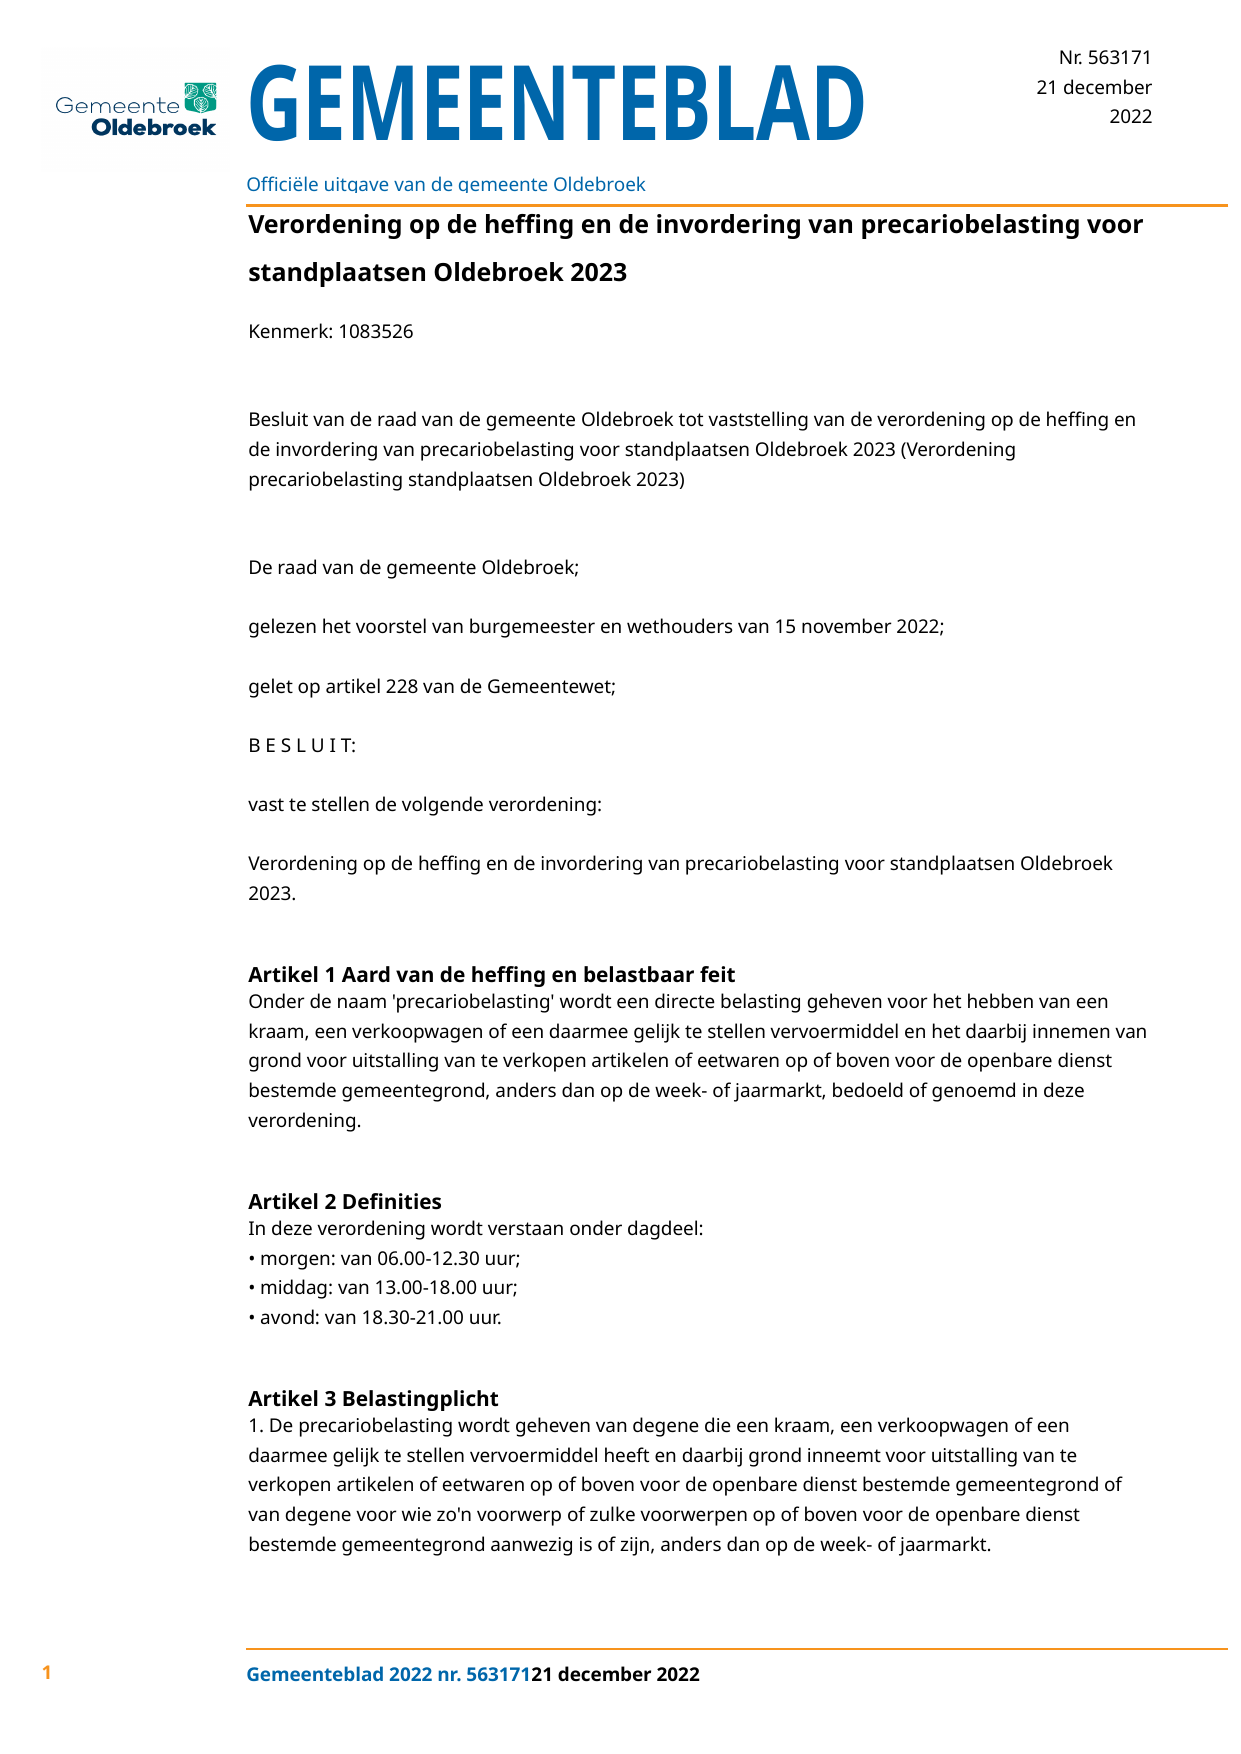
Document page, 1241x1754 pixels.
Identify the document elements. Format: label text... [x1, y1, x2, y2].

text • avond: van 18.30-21.00 uur. [248, 1304, 1152, 1330]
text Artikel 2 Definities [248, 1187, 1152, 1215]
text Artikel 3 Belastingplicht [248, 1384, 1152, 1412]
text Verordening op de heffing en de invordering van precariobelasting voor standplaatsen Oldebroek 2023. [248, 850, 1152, 906]
text Kenmerk: 1083526 [248, 318, 1152, 344]
text In deze verordening wordt verstaan onder dagdeel: [248, 1215, 1152, 1241]
text Onder de naam 'precariobelasting' wordt een directe belasting geheven voor het hebben van een kraam, een verkoopwagen of een daarmee gelijk te stellen vervoermiddel en het daarbij innemen van grond voor uitstalling van te verkopen artikelen of eetwaren op of boven voor de openbare dienst bestemde gemeentegrond, anders dan op de week- of jaarmarkt, bedoeld of genoemd in deze verordening. [248, 988, 1152, 1132]
text Verordening op de heffing en de invordering van precariobelasting voor standplaatsen Oldebroek 2023 [248, 207, 1152, 288]
text B E S L U I T: [248, 732, 1152, 758]
text De raad van de gemeente Oldebroek; [248, 554, 1152, 580]
text Artikel 1 Aard van de heffing en belastbaar feit [248, 960, 1152, 988]
text gelezen het voorstel van burgemeester en wethouders van 15 november 2022; [248, 614, 1152, 639]
text • morgen: van 06.00-12.30 uur; [248, 1245, 1152, 1271]
text vast te stellen de volgende verordening: [248, 791, 1152, 817]
text gelet op artikel 228 van de Gemeentewet; [248, 673, 1152, 699]
text • middag: van 13.00-18.00 uur; [248, 1274, 1152, 1300]
text Besluit van de raad van de gemeente Oldebroek tot vaststelling van de verordening op de heffing en de invordering van precariobelasting voor standplaatsen Oldebroek 2023 (Verordening precariobelasting standplaatsen Oldebroek 2023) [248, 407, 1152, 492]
text 1. De precariobelasting wordt geheven van degene die een kraam, een verkoopwagen of een daarmee gelijk te stellen vervoermiddel heeft en daarbij grond inneemt voor uitstalling van te verkopen artikelen of eetwaren op of boven voor de openbare dienst bestemde gemeentegrond of van degene voor wie zo'n voorwerp of zulke voorwerpen op of boven voor de openbare dienst bestemde gemeentegrond aanwezig is of zijn, anders dan op de week- of jaarmarkt. [248, 1412, 1152, 1556]
picture [41, 47, 231, 172]
